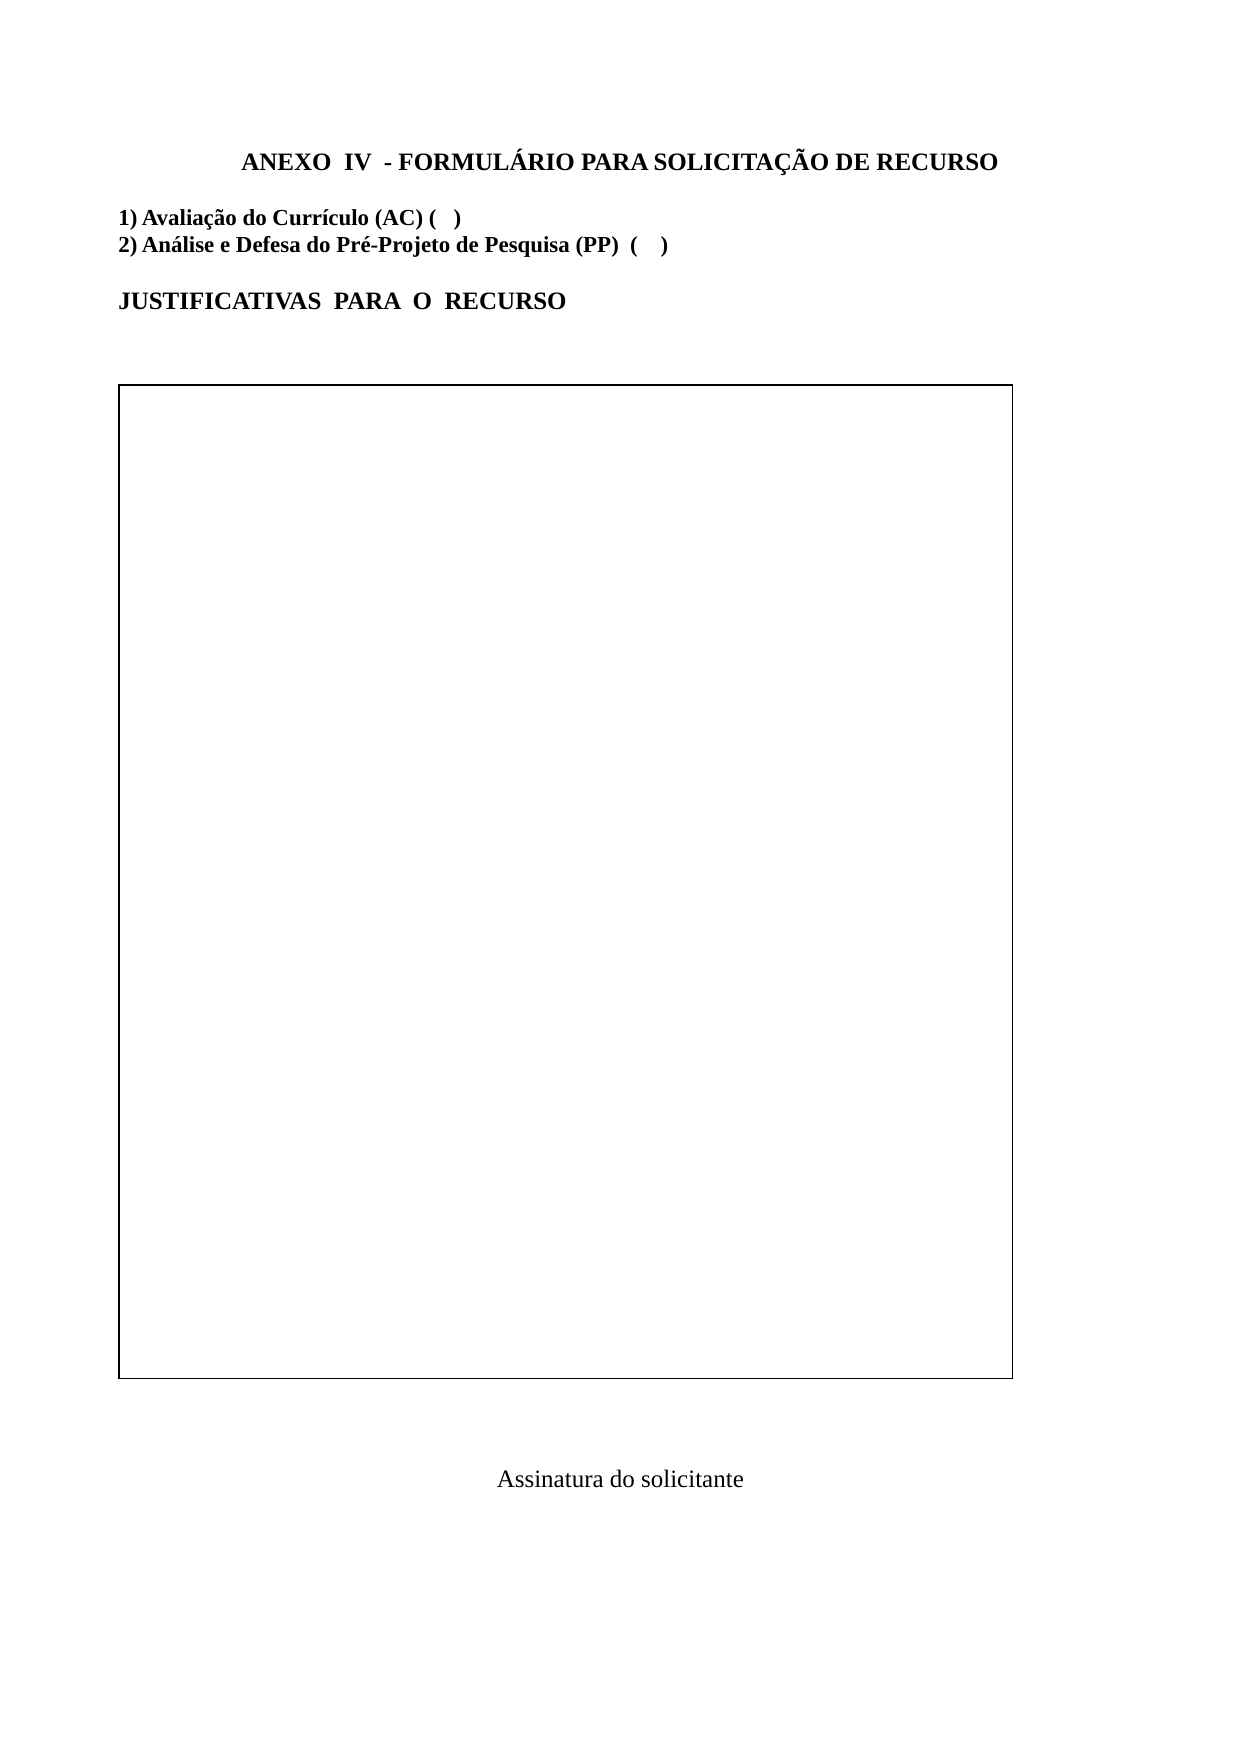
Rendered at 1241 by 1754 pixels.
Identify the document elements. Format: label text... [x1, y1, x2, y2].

text 2) Análise e Defesa do Pré-Projeto de Pesquisa (PP) ( ) [118, 231, 1122, 257]
text DATA: [1013, 947, 1122, 976]
text ASSINATURA: [1013, 918, 1122, 947]
text ANEXO IV - FORMULÁRIO PARA SOLICITAÇÃO DE RECURSO [118, 147, 1122, 176]
text 1) Avaliação do Currículo (AC) ( ) [118, 204, 1122, 231]
text REQUERENTE: [1013, 889, 1122, 918]
text JUSTIFICATIVAS PARA O RECURSO [118, 286, 1122, 314]
text Assinatura do solicitante [118, 1464, 1122, 1493]
